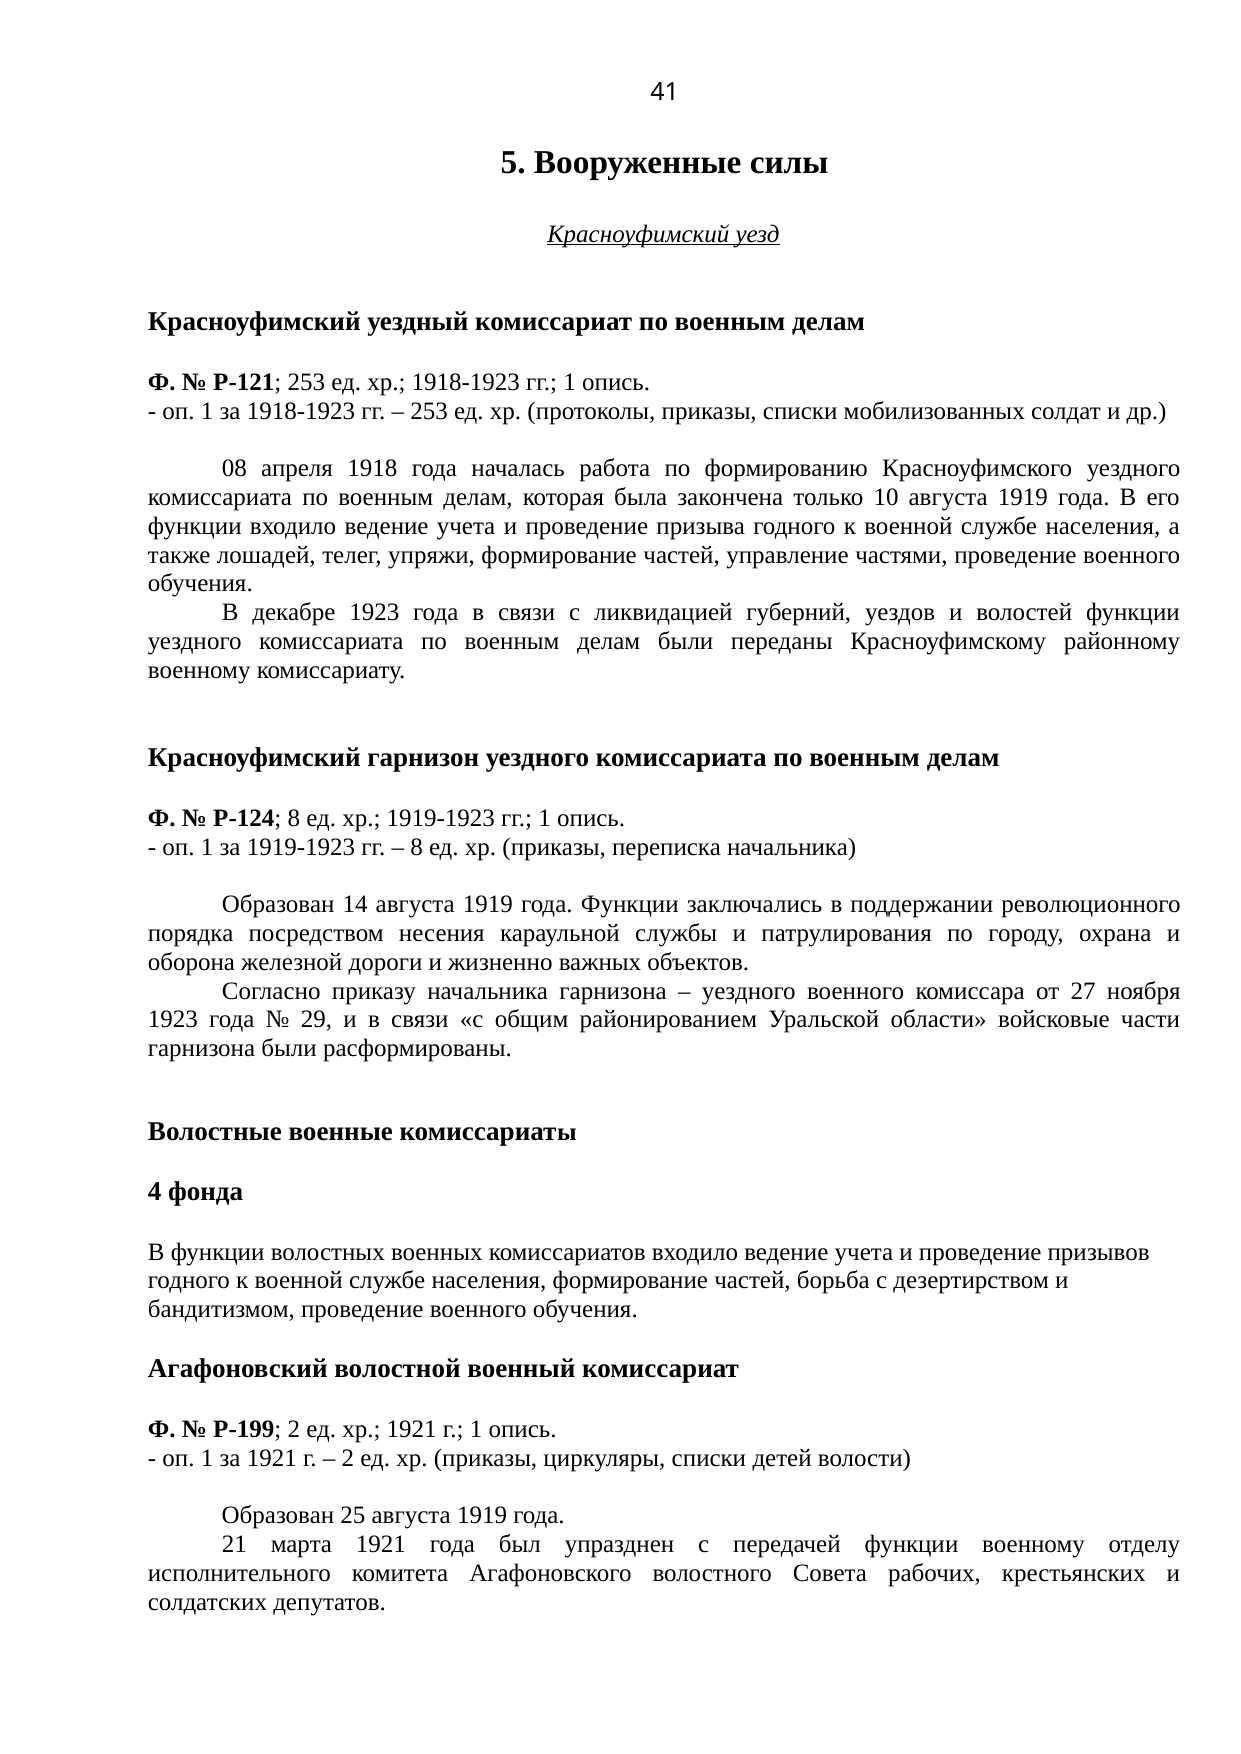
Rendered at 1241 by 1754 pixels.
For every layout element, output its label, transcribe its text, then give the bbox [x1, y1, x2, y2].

text 5. Вооруженные силы [148, 142, 1181, 180]
text В декабре 1923 года в связи с ликвидацией губерний, уездов и волостей функции уездного комиссариата по военным делам были переданы Красноуфимскому районному военному комиссариату. [148, 597, 1181, 683]
text 4 фонда [148, 1174, 1181, 1206]
text Ф. № Р-124; 8 ед. хр.; 1919-1923 гг.; 1 опись. [148, 803, 1181, 832]
text Ф. № Р-199; 2 ед. хр.; 1921 г.; 1 опись. [148, 1414, 1181, 1443]
text 21 марта 1921 года был упразднен с передачей функции военному отделу исполнительного комитета Агафоновского волостного Совета рабочих, крестьянских и солдатских депутатов. [148, 1529, 1181, 1615]
text Красноуфимский уезд [148, 219, 1181, 247]
text Ф. № Р-121; 253 ед. хр.; 1918-1923 гг.; 1 опись. [148, 367, 1181, 396]
text Волостные военные комиссариаты [148, 1115, 1181, 1146]
text 08 апреля 1918 года началась работа по формированию Красноуфимского уездного комиссариата по военным делам, которая была закончена только 10 августа 1919 года. В его функции входило ведение учета и проведение призыва годного к военной службе населения, а также лошадей, телег, упряжи, формирование частей, управление частями, проведение военного обучения. [148, 453, 1181, 597]
text - оп. 1 за 1919-1923 гг. – 8 ед. хр. (приказы, переписка начальника) [148, 832, 1181, 861]
text Согласно приказу начальника гарнизона – уездного военного комиссара от 27 ноября 1923 года № 29, и в связи «с общим районированием Уральской области» войсковые части гарнизона были расформированы. [148, 976, 1181, 1062]
text Образован 25 августа 1919 года. [148, 1500, 1181, 1529]
text Агафоновский волостной военный комиссариат [148, 1352, 1181, 1383]
text Красноуфимский уездный комиссариат по военным делам [148, 305, 1181, 336]
text Образован 14 августа 1919 года. Функции заключались в поддержании революционного порядка посредством несения караульной службы и патрулирования по городу, охрана и оборона железной дороги и жизненно важных объектов. [148, 889, 1181, 976]
text - оп. 1 за 1921 г. – 2 ед. хр. (приказы, циркуляры, списки детей волости) [148, 1443, 1181, 1472]
text Красноуфимский гарнизон уездного комиссариата по военным делам [148, 741, 1181, 772]
text - оп. 1 за 1918-1923 гг. – 253 ед. хр. (протоколы, приказы, списки мобилизованных солдат и др.) [148, 396, 1181, 425]
text В функции волостных военных комиссариатов входило ведение учета и проведение призывов годного к военной службе населения, формирование частей, борьба с дезертирством и бандитизмом, проведение военного обучения. [148, 1237, 1181, 1323]
